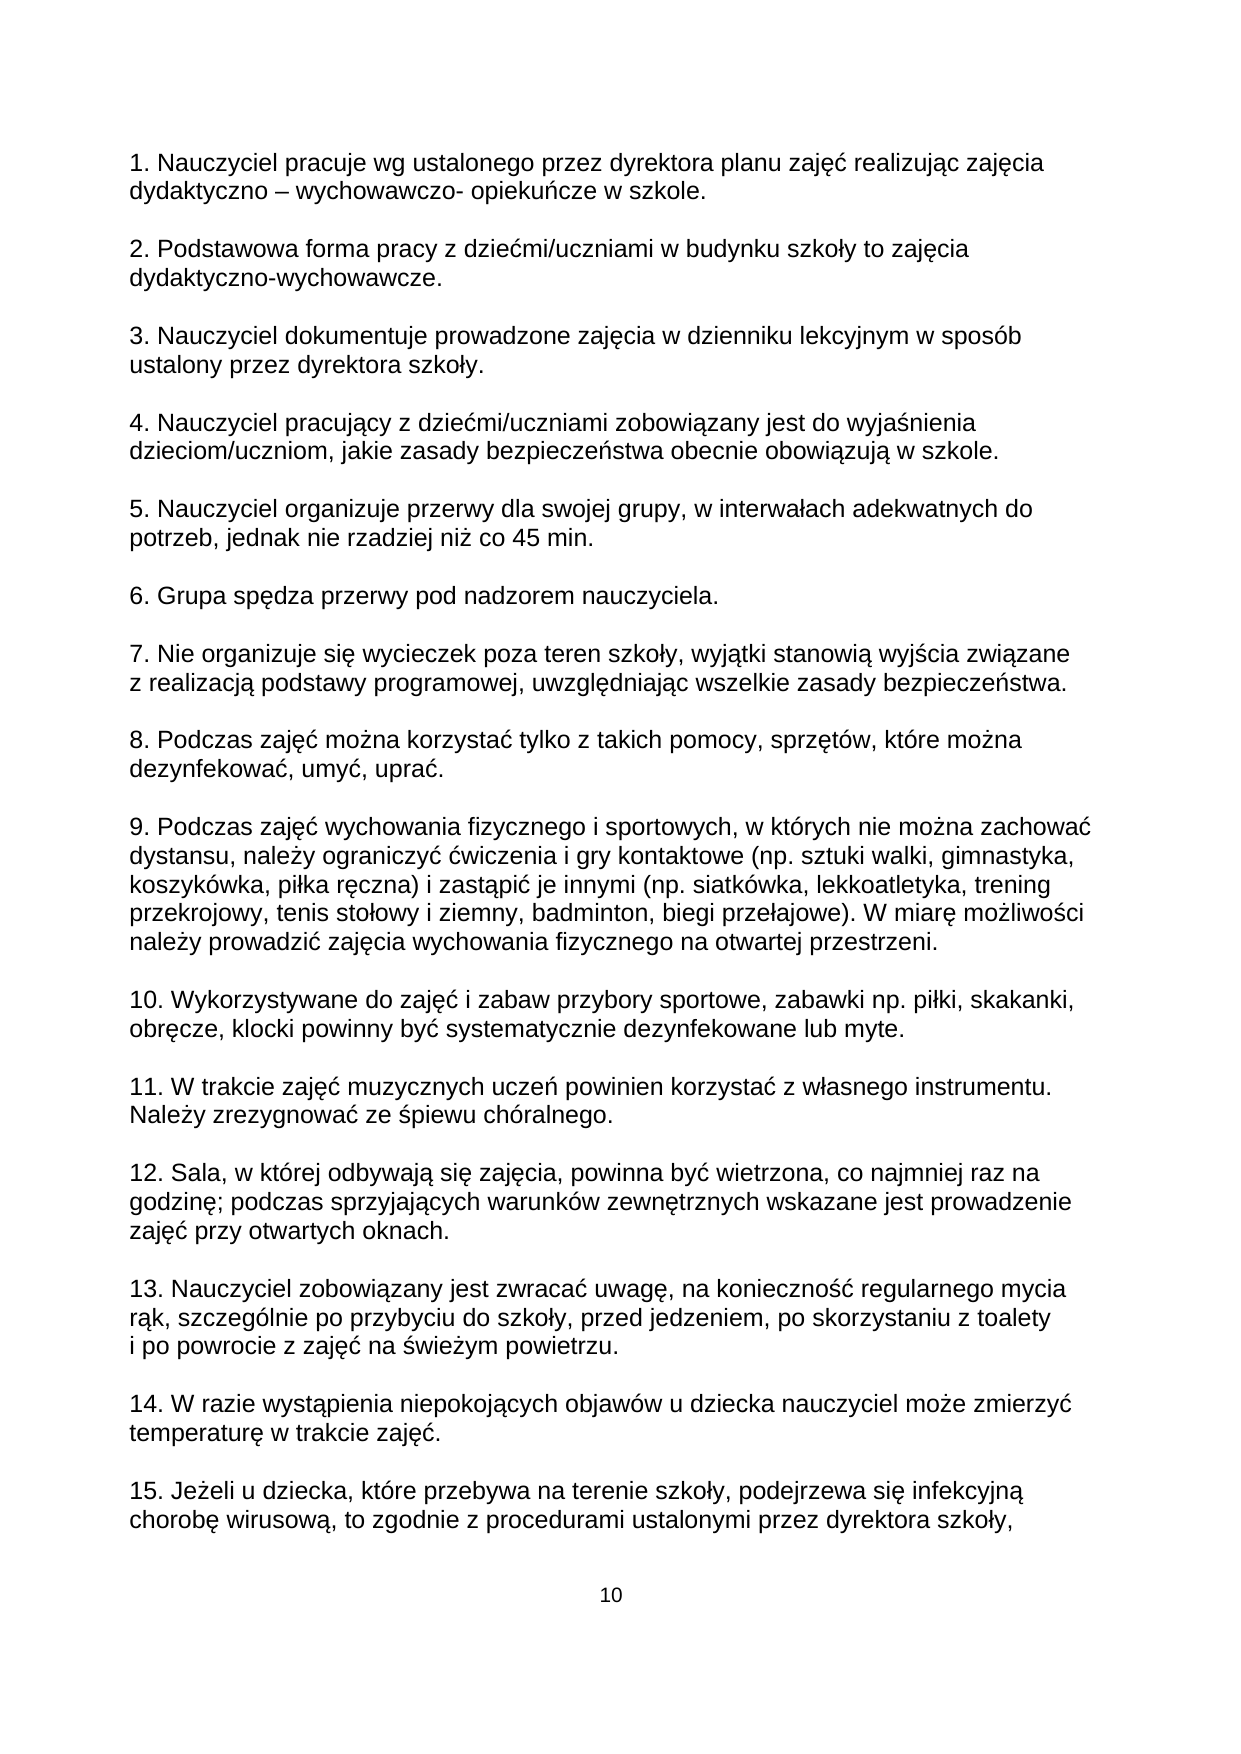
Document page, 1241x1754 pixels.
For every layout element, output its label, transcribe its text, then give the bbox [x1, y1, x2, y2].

text 11. W trakcie zajęć muzycznych uczeń powinien korzystać z własnego instrumentu. Należy zrezygnować ze śpiewu chóralnego. [129, 1072, 1093, 1129]
text 9. Podczas zajęć wychowania fizycznego i sportowych, w których nie można zachować dystansu, należy ograniczyć ćwiczenia i gry kontaktowe (np. sztuki walki, gimnastyka, koszykówka, piłka ręczna) i zastąpić je innymi (np. siatkówka, lekkoatletyka, trening przekrojowy, tenis stołowy i ziemny, badminton, biegi przełajowe). W miarę możliwości należy prowadzić zajęcia wychowania fizycznego na otwartej przestrzeni. [129, 812, 1093, 956]
text 7. Nie organizuje się wycieczek poza teren szkoły, wyjątki stanowią wyjścia związane z realizacją podstawy programowej, uwzględniając wszelkie zasady bezpieczeństwa. [129, 639, 1093, 696]
text 12. Sala, w której odbywają się zajęcia, powinna być wietrzona, co najmniej raz na godzinę; podczas sprzyjających warunków zewnętrznych wskazane jest prowadzenie zajęć przy otwartych oknach. [129, 1158, 1093, 1245]
text 15. Jeżeli u dziecka, które przebywa na terenie szkoły, podejrzewa się infekcyjną chorobę wirusową, to zgodnie z procedurami ustalonymi przez dyrektora szkoły, [129, 1476, 1093, 1533]
text 8. Podczas zajęć można korzystać tylko z takich pomocy, sprzętów, które można dezynfekować, umyć, uprać. [129, 726, 1093, 783]
text 1. Nauczyciel pracuje wg ustalonego przez dyrektora planu zajęć realizując zajęcia dydaktyczno – wychowawczo- opiekuńcze w szkole. [129, 148, 1093, 205]
text 13. Nauczyciel zobowiązany jest zwracać uwagę, na konieczność regularnego mycia rąk, szczególnie po przybyciu do szkoły, przed jedzeniem, po skorzystaniu z toalety i po powrocie z zajęć na świeżym powietrzu. [129, 1274, 1093, 1360]
text 14. W razie wystąpienia niepokojących objawów u dziecka nauczyciel może zmierzyć temperaturę w trakcie zajęć. [129, 1389, 1093, 1447]
text 2. Podstawowa forma pracy z dziećmi/uczniami w budynku szkoły to zajęcia dydaktyczno-wychowawcze. [129, 234, 1093, 292]
text 10. Wykorzystywane do zajęć i zabaw przybory sportowe, zabawki np. piłki, skakanki, obręcze, klocki powinny być systematycznie dezynfekowane lub myte. [129, 985, 1093, 1043]
text 5. Nauczyciel organizuje przerwy dla swojej grupy, w interwałach adekwatnych do potrzeb, jednak nie rzadziej niż co 45 min. [129, 494, 1093, 552]
text 6. Grupa spędza przerwy pod nadzorem nauczyciela. [129, 581, 1093, 610]
text 3. Nauczyciel dokumentuje prowadzone zajęcia w dzienniku lekcyjnym w sposób ustalony przez dyrektora szkoły. [129, 321, 1093, 378]
text 4. Nauczyciel pracujący z dziećmi/uczniami zobowiązany jest do wyjaśnienia dzieciom/uczniom, jakie zasady bezpieczeństwa obecnie obowiązują w szkole. [129, 408, 1093, 465]
